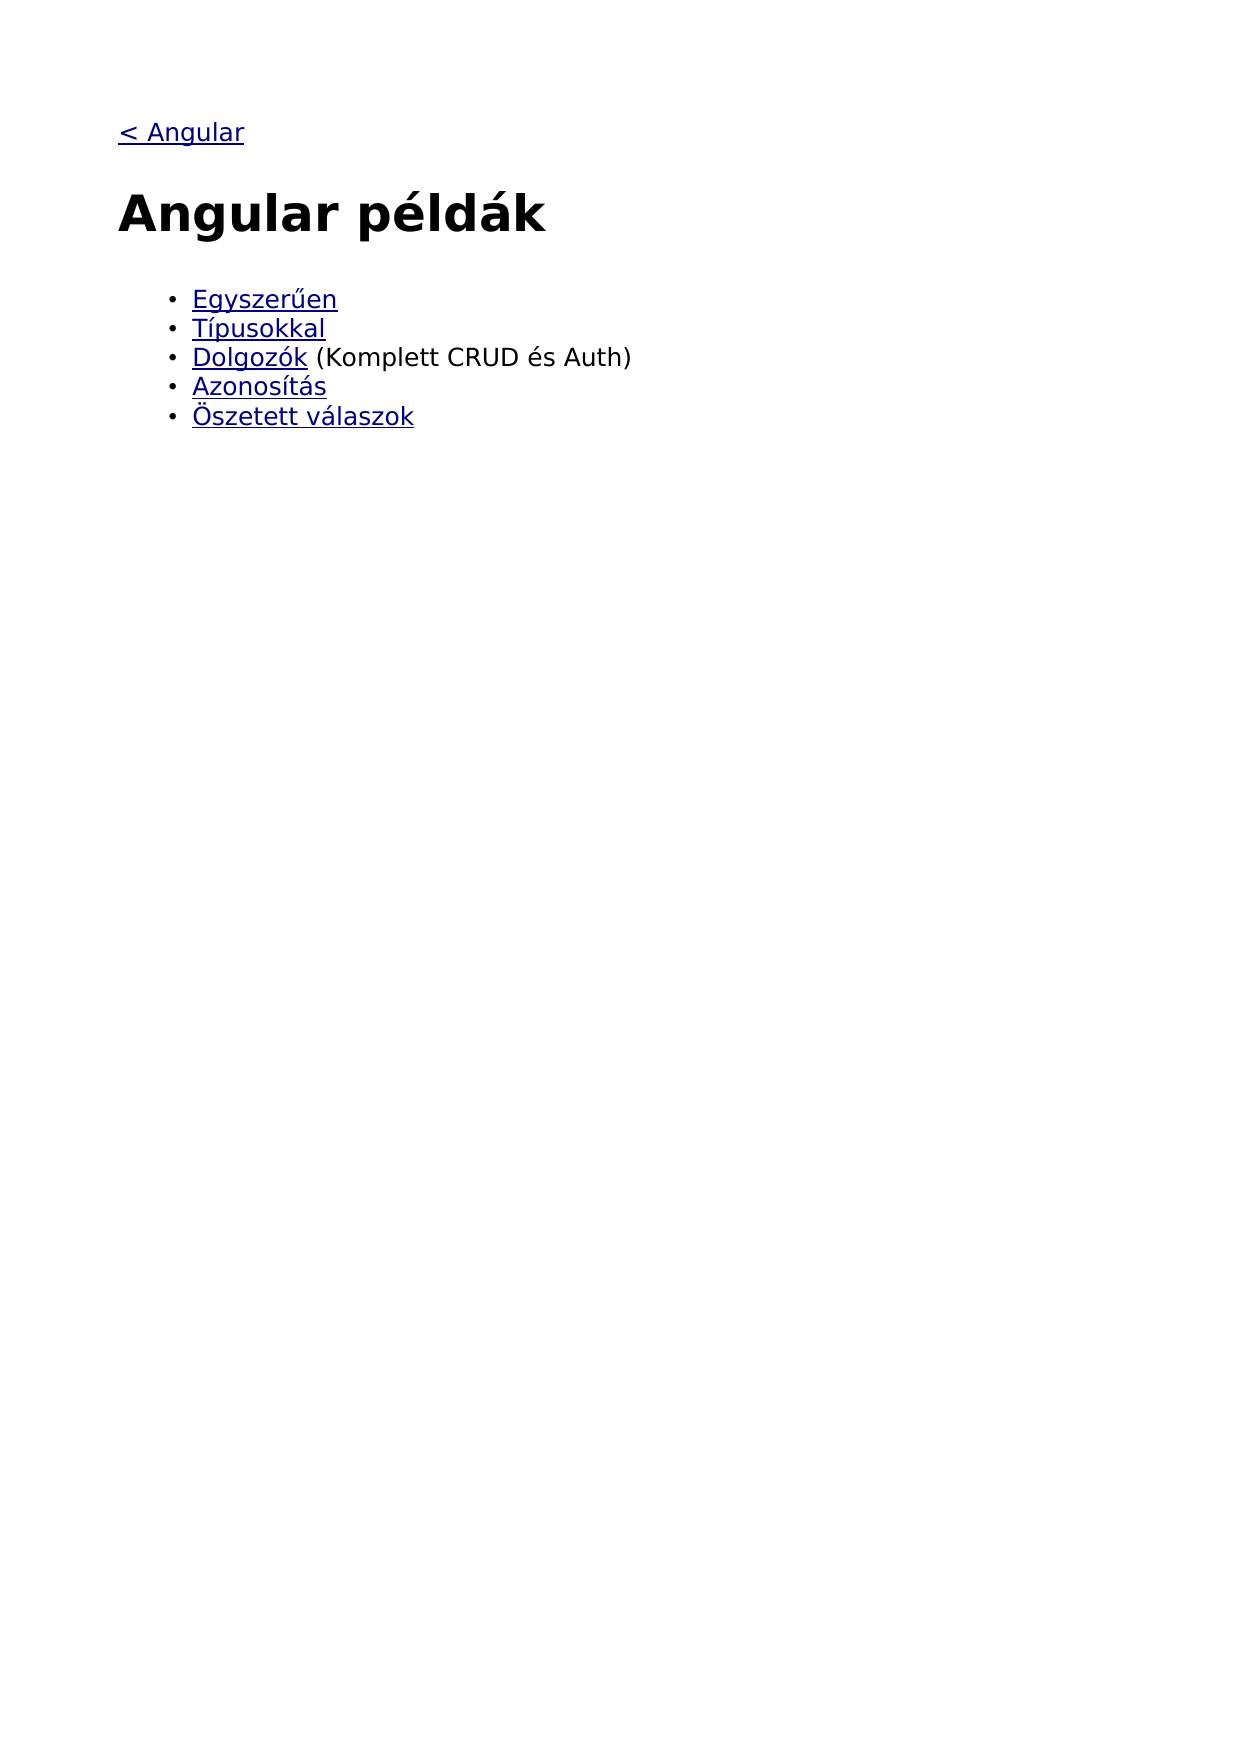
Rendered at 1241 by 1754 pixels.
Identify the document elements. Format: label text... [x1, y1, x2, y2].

text < Angular [118, 118, 1122, 147]
list Azonosítás [177, 372, 1122, 402]
list Dolgozók (Komplett CRUD és Auth) [177, 343, 1122, 372]
subtitle Angular példák [118, 185, 1122, 243]
list Típusokkal [177, 314, 1122, 343]
list Öszetett válaszok [177, 402, 1122, 431]
list Egyszerűen [177, 285, 1122, 314]
